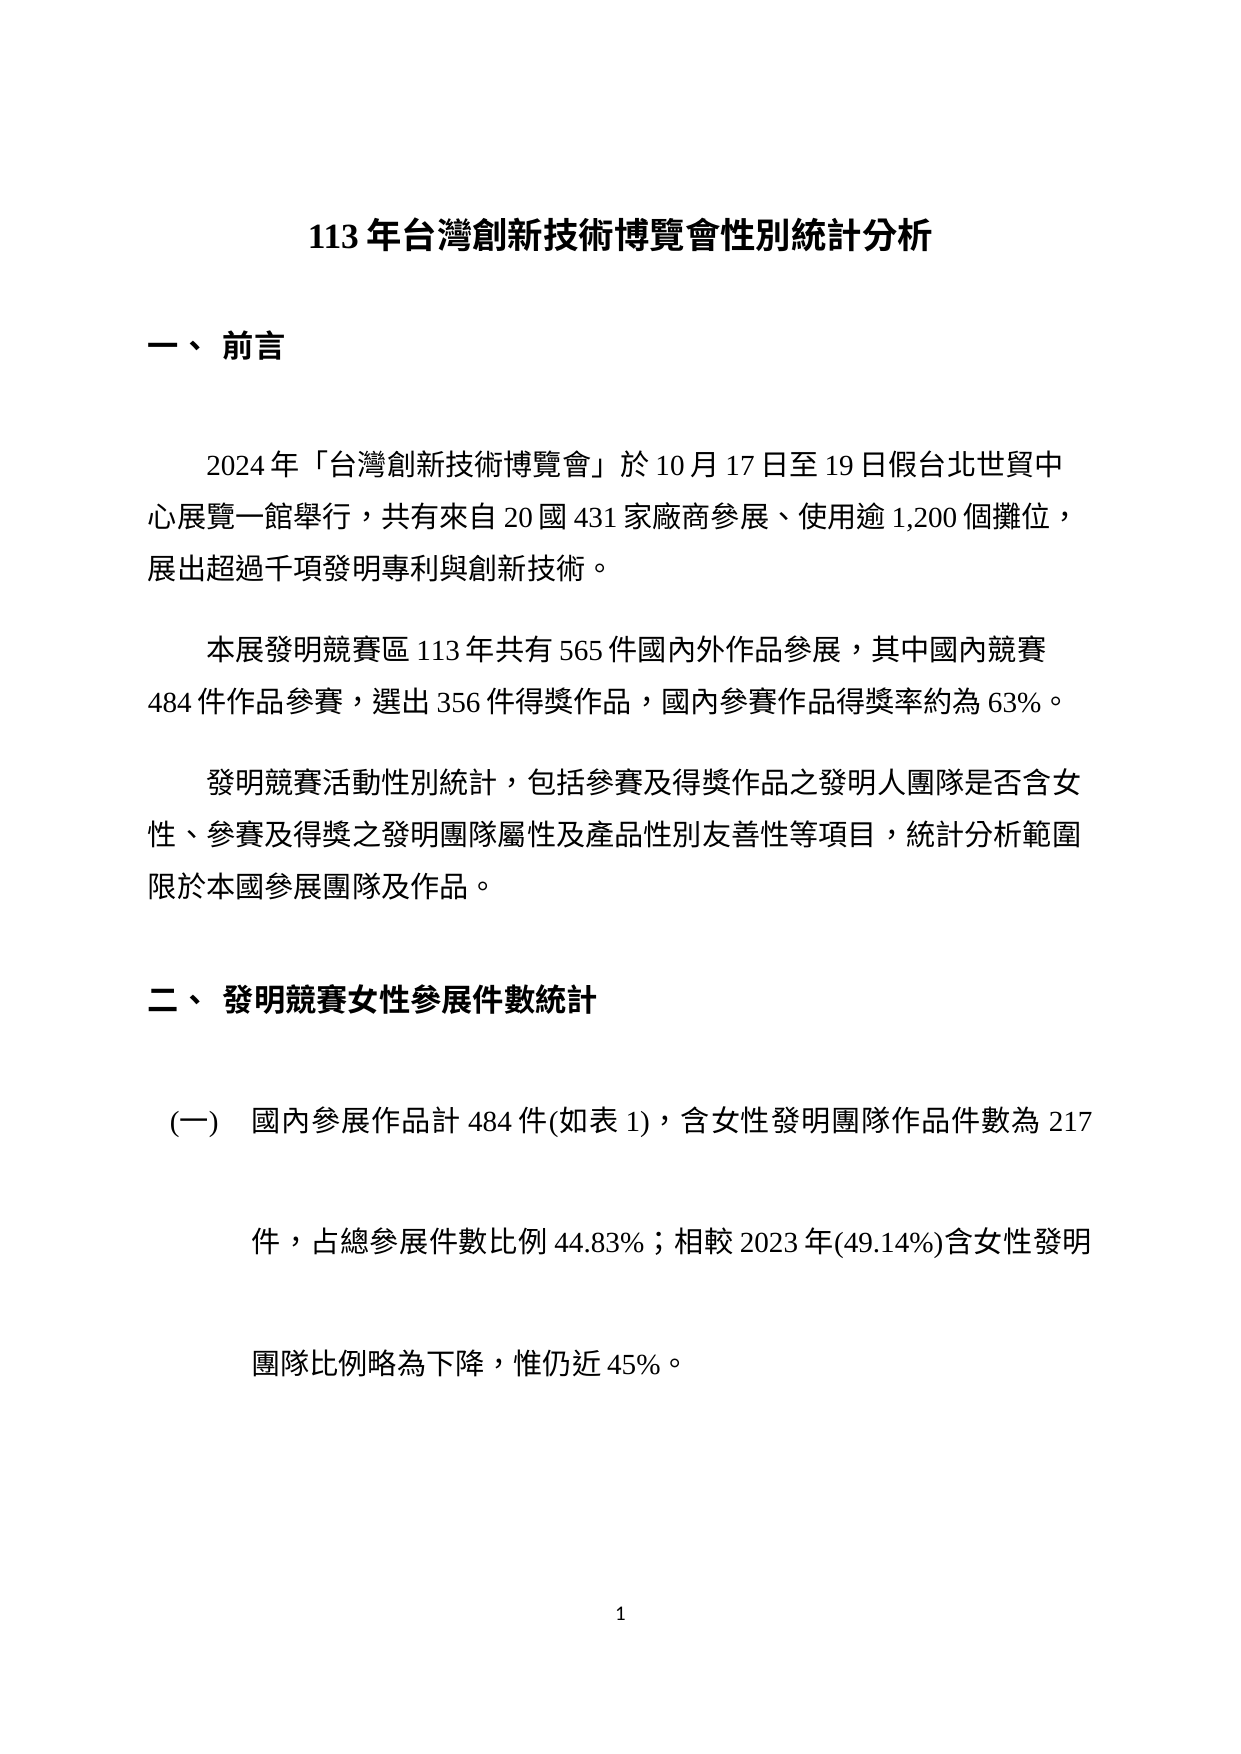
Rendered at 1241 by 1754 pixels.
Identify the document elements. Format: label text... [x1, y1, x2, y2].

text 發明競賽活動性別統計，包括參賽及得獎作品之發明人團隊是否含女性、參賽及得獎之發明團隊屬性及產品性別友善性等項目，統計分析範圍限於本國參展團隊及作品。 [148, 752, 1092, 908]
text 113年台灣創新技術博覽會性別統計分析 [148, 207, 1092, 259]
list 前言 [148, 283, 1092, 404]
text (一) 國內參展作品計484件(如表1)，含女性發明團隊作品件數為217件，占總參展件數比例44.83%；相較2023年(49.14%)含女性發明團隊比例略為下降，惟仍近45%。 [148, 1058, 1092, 1422]
list 發明競賽女性參展件數統計 [148, 937, 1092, 1058]
text 2024年「台灣創新技術博覽會」於10月17日至19日假台北世貿中心展覽一館舉行，共有來自20國431家廠商參展、使用逾1,200個攤位，展出超過千項發明專利與創新技術。 [148, 433, 1092, 589]
text 本展發明競賽區113年共有565件國內外作品參展，其中國內競賽484件作品參賽，選出356件得獎作品，國內參賽作品得獎率約為63%。 [148, 619, 1092, 723]
